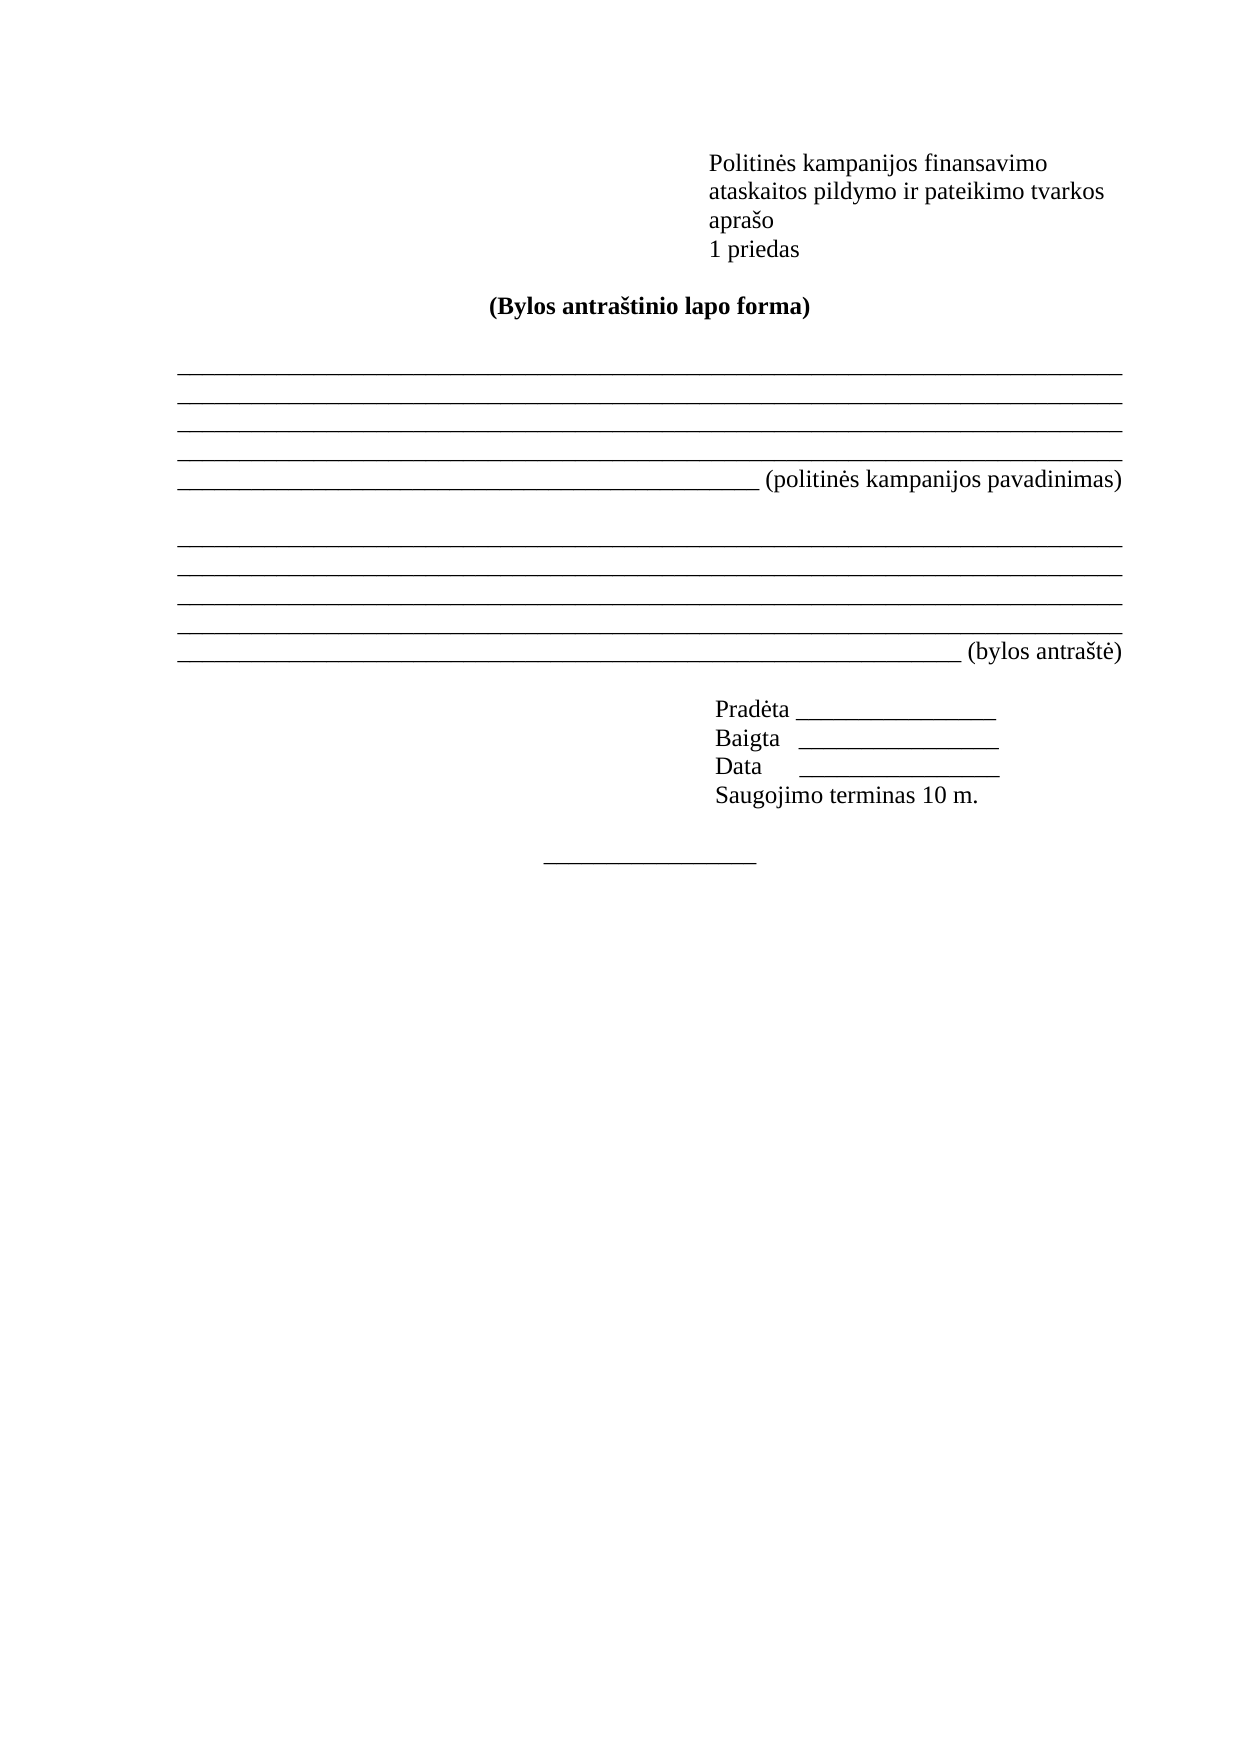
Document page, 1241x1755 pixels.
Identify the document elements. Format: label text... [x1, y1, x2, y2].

text Politinės kampanijos finansavimo [177, 148, 1122, 176]
text _ [177, 521, 1122, 546]
text (Bylos antraštinio lapo forma) [177, 291, 1122, 320]
text _ [177, 435, 1122, 460]
text _ [177, 349, 1122, 374]
text _ [177, 406, 1122, 431]
text _ [177, 608, 1122, 633]
text Saugojimo terminas 10 m. [715, 780, 1122, 809]
text _________________ [177, 838, 1122, 866]
text aprašo [177, 205, 1122, 234]
text _ [177, 579, 1122, 604]
text Data ________________ [715, 751, 1122, 780]
text ataskaitos pildymo ir pateikimo tvarkos [177, 176, 1122, 205]
text _ [177, 378, 1122, 403]
text Baigta ________________ [715, 723, 1122, 751]
text _ [177, 550, 1122, 575]
text Pradėta ________________ [715, 694, 1122, 723]
text 1 priedas [177, 234, 1122, 263]
text _ (politinės kampanijos pavadinimas) [177, 464, 1122, 493]
text _ (bylos antraštė) [177, 636, 1122, 665]
